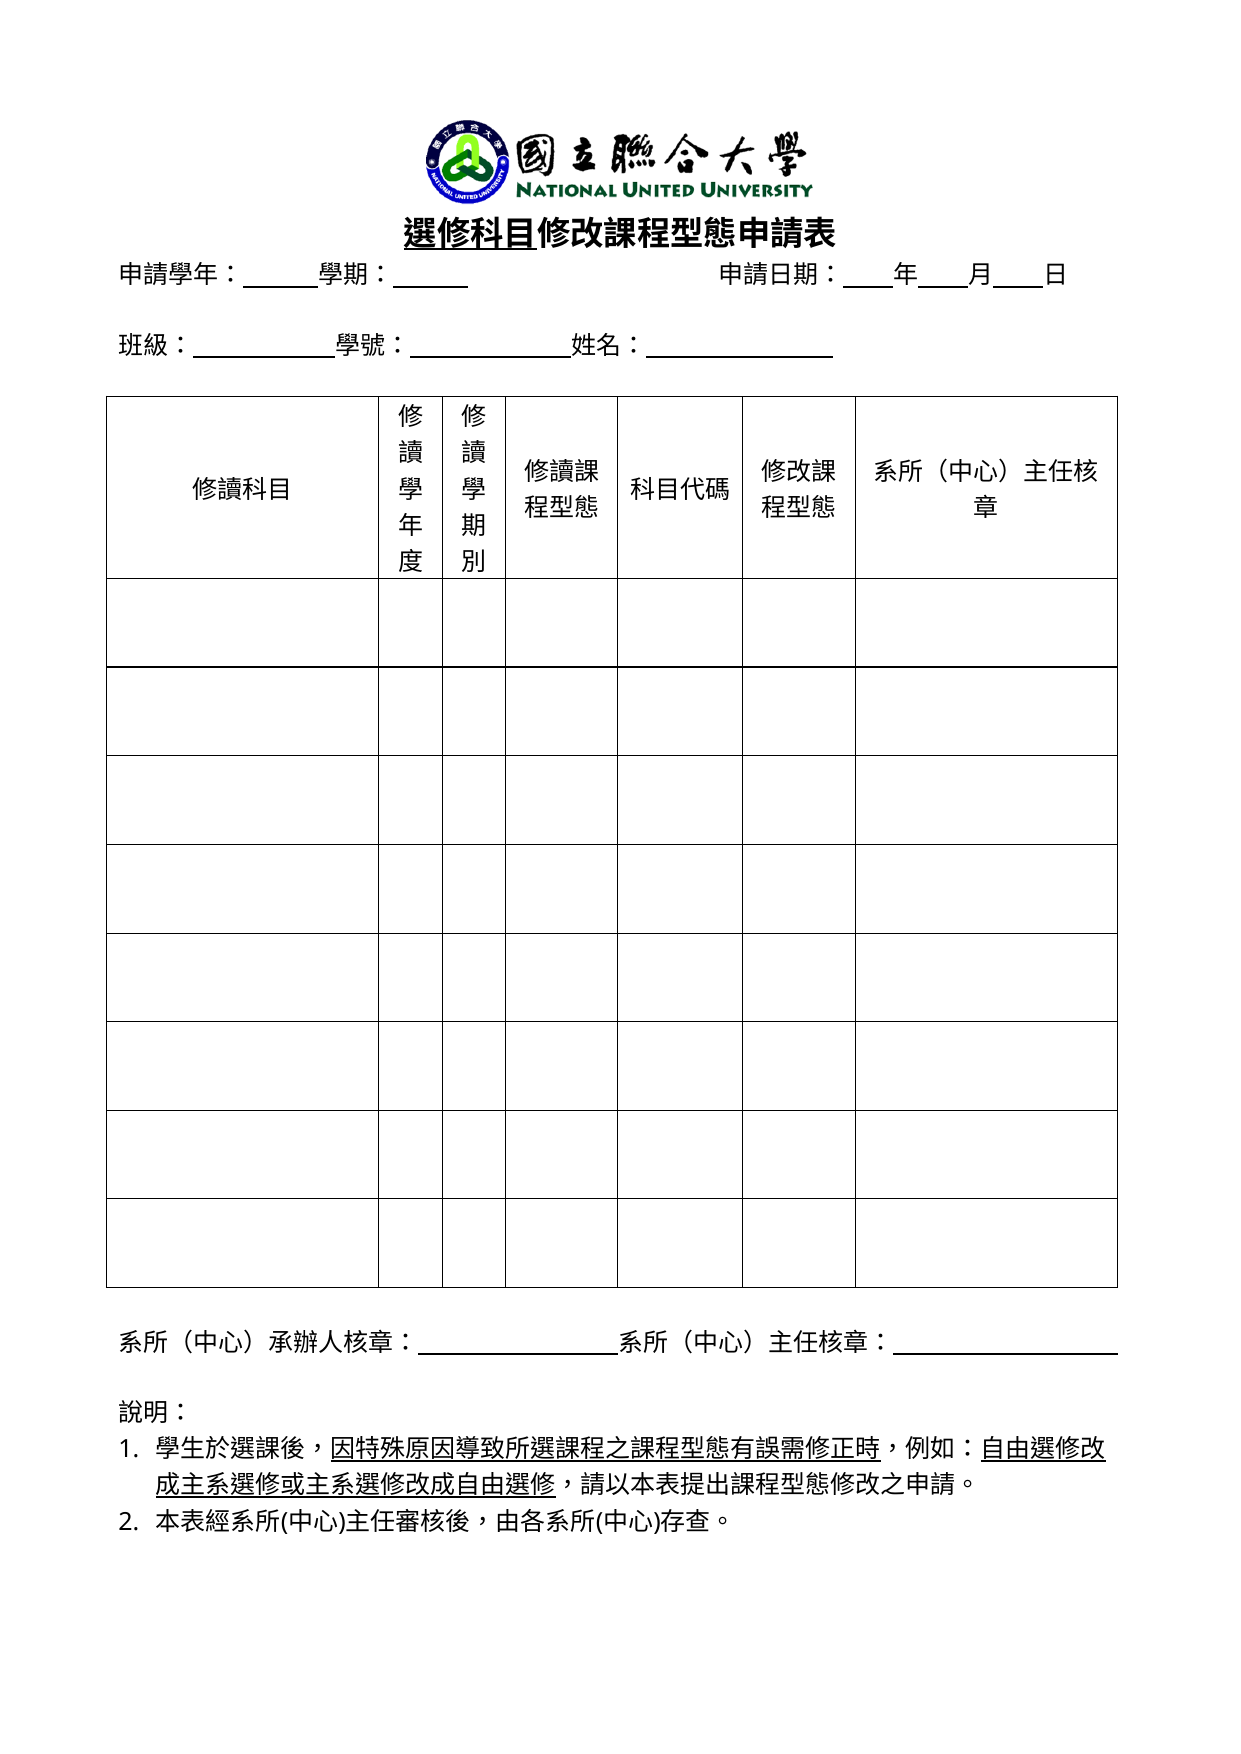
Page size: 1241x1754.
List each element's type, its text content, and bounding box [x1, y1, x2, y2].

table_cell [743, 1199, 855, 1287]
table_header 修讀課程型態 [506, 397, 617, 578]
table_cell [443, 845, 505, 932]
table_cell [856, 1111, 1117, 1198]
table_cell [107, 1022, 378, 1110]
table_cell [743, 579, 855, 666]
table_cell [379, 1111, 442, 1198]
table_cell [107, 934, 378, 1021]
table_cell [618, 668, 742, 755]
table_cell [107, 668, 378, 755]
table_cell [443, 756, 505, 844]
table_header 修讀科目 [107, 397, 378, 578]
table_cell [618, 579, 742, 666]
table_cell [107, 845, 378, 932]
table_cell [443, 1199, 505, 1287]
table_cell [856, 579, 1117, 666]
text 說明： [118, 1392, 1122, 1429]
table_cell [379, 668, 442, 755]
table_cell [107, 756, 378, 844]
text 系所（中心）承辦人核章： 系所（中心）主任核章： [118, 1322, 1122, 1358]
text 申請學年： 學期： 申請日期： 年 月 日 [118, 255, 1122, 291]
text 選修科目修改課程型態申請表 [118, 207, 1122, 255]
table_cell [107, 1199, 378, 1287]
table_header 修讀學期別 [443, 397, 505, 578]
table_cell [743, 756, 855, 844]
table_cell [379, 1199, 442, 1287]
table_cell [379, 845, 442, 932]
table_cell [618, 1022, 742, 1110]
table_cell [506, 934, 617, 1021]
table_cell [856, 668, 1117, 755]
table_cell [107, 1111, 378, 1198]
table_cell [379, 756, 442, 844]
table_cell [443, 668, 505, 755]
table_cell [743, 845, 855, 932]
table_cell [443, 579, 505, 666]
table_cell [743, 1022, 855, 1110]
table_header 修讀學年度 [379, 397, 442, 578]
table_cell [856, 934, 1117, 1021]
table_cell [443, 1111, 505, 1198]
table_cell [743, 934, 855, 1021]
table_cell [506, 1111, 617, 1198]
table_cell [443, 1022, 505, 1110]
table_cell [618, 934, 742, 1021]
list 本表經系所(中心)主任審核後，由各系所(中心)存查。 [118, 1501, 1122, 1537]
table_cell [856, 1022, 1117, 1110]
table_cell [506, 579, 617, 666]
list 學生於選課後，因特殊原因導致所選課程之課程型態有誤需修正時，例如：自由選修改成主系選修或主系選修改成自由選修，請以本表提出課程型態修改之申請。 [118, 1429, 1122, 1501]
table_cell [379, 1022, 442, 1110]
table_cell [379, 579, 442, 666]
table_cell [856, 756, 1117, 844]
text 班級： 學號： 姓名： [118, 325, 1122, 361]
table_cell [443, 934, 505, 1021]
table_cell [379, 934, 442, 1021]
table_cell [618, 1199, 742, 1287]
table_header 系所（中心）主任核章 [856, 397, 1117, 578]
table_cell [618, 845, 742, 932]
picture [426, 118, 815, 207]
table_cell [506, 756, 617, 844]
table_cell [743, 1111, 855, 1198]
table_cell [618, 756, 742, 844]
table_cell [743, 668, 855, 755]
table_cell [506, 845, 617, 932]
table_cell [107, 579, 378, 666]
table_cell [506, 1022, 617, 1110]
table_cell [506, 668, 617, 755]
table_cell [618, 1111, 742, 1198]
table_header 修改課程型態 [743, 397, 855, 578]
table_cell [506, 1199, 617, 1287]
table_cell [856, 845, 1117, 932]
table_header 科目代碼 [618, 397, 742, 578]
table_cell [856, 1199, 1117, 1287]
